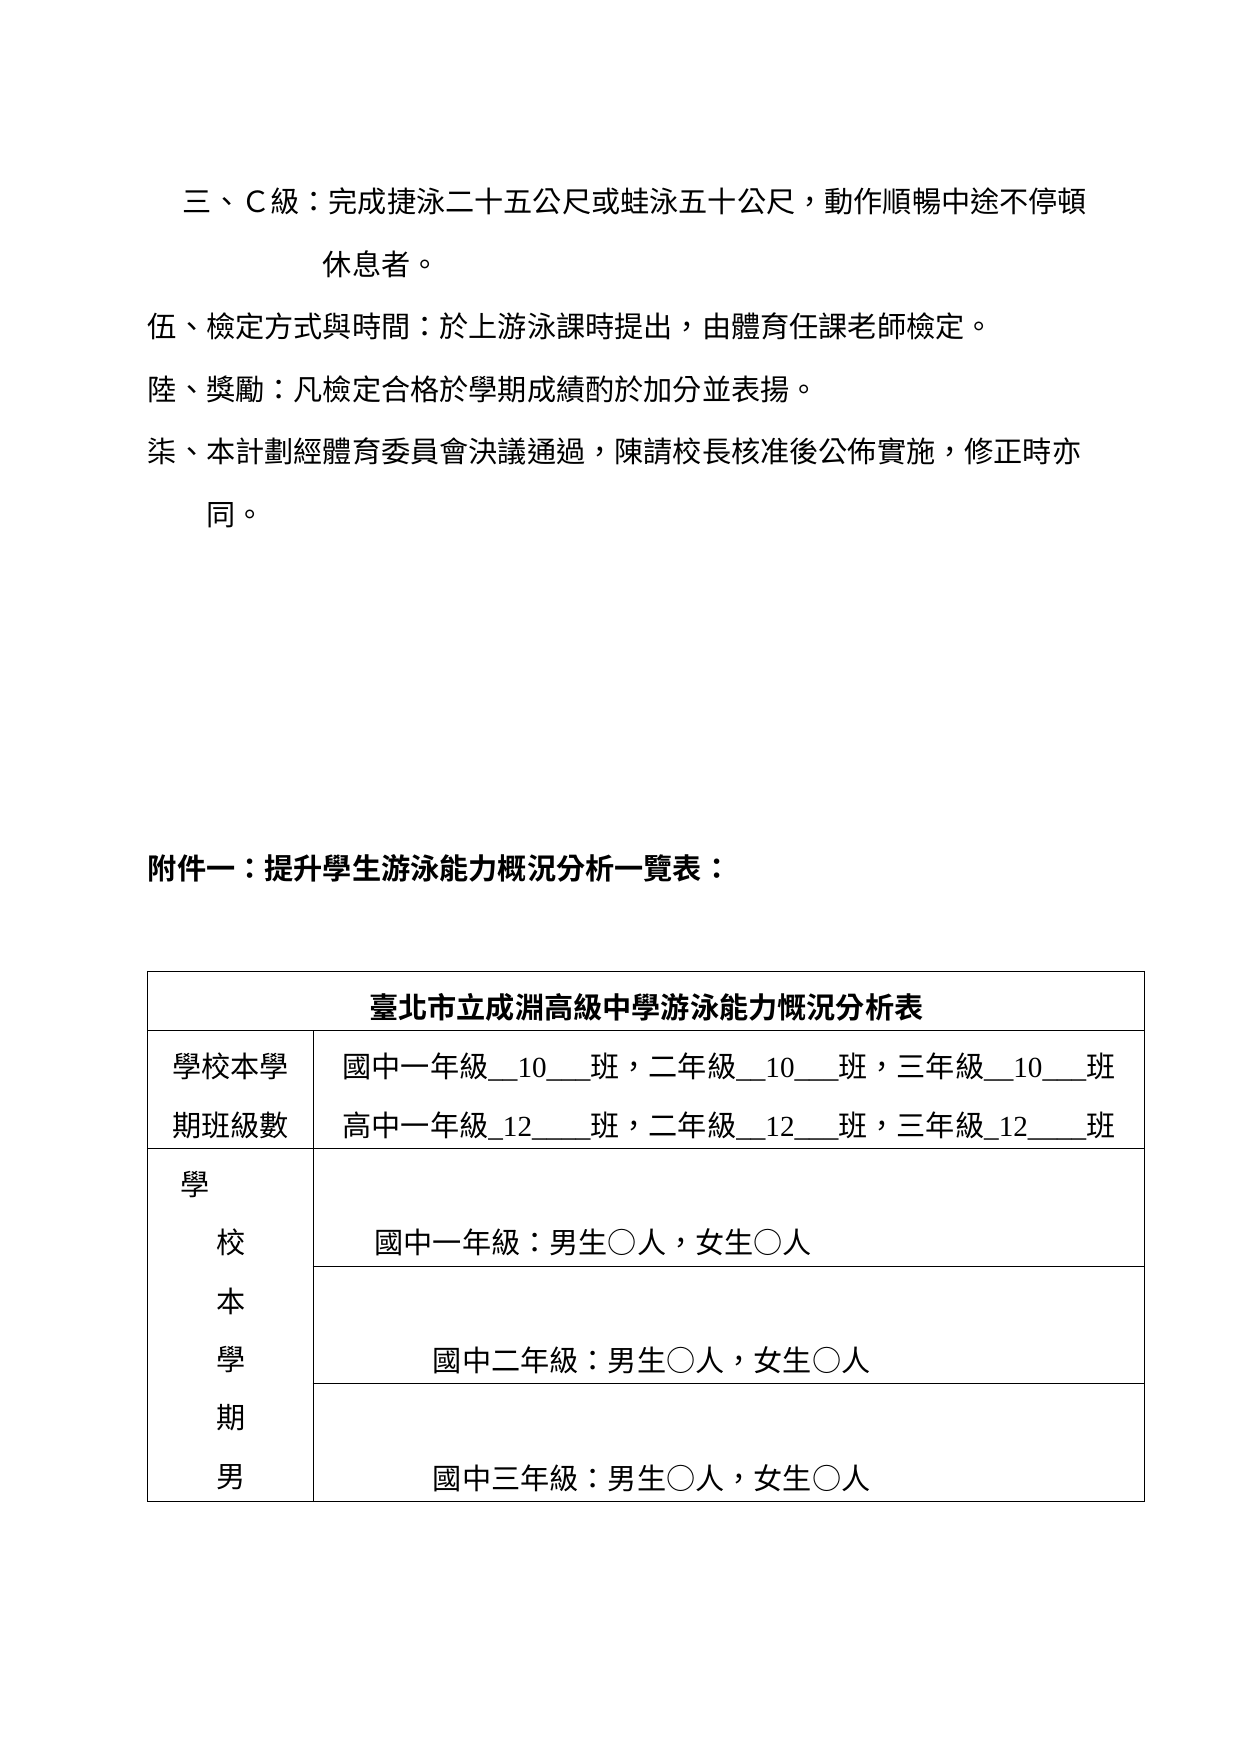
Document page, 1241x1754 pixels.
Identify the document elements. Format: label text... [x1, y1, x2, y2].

table_cell 國中二年級：男生○人，女生○人 [314, 1267, 1144, 1383]
table_header 臺北市立成淵高級中學游泳能力慨況分析表 [148, 972, 1144, 1030]
table_cell 國中一年級：男生○人，女生○人 [314, 1149, 1144, 1266]
text 陸、獎勵：凡檢定合格於學期成績酌於加分並表揚。 [148, 346, 1092, 408]
text 柒、本計劃經體育委員會決議通過，陳請校長核准後公佈實施，修正時亦同。 [148, 408, 1092, 533]
table_cell 學 校 本 學 期 男 [148, 1149, 313, 1501]
text 三、Ｃ級：完成捷泳二十五公尺或蛙泳五十公尺，動作順暢中途不停頓休息者。 [148, 158, 1092, 283]
text 伍、檢定方式與時間：於上游泳課時提出，由體育任課老師檢定。 [148, 283, 1092, 346]
table_cell 國中三年級：男生○人，女生○人 [314, 1384, 1144, 1501]
text 附件一：提升學生游泳能力概況分析一覽表： [148, 846, 1092, 888]
table_cell 國中一年級__10___班，二年級__10___班，三年級__10___班 高中一年級_12____班，二年級__12___班，三年級_12____班 [314, 1031, 1144, 1148]
table_cell 學校本學 期班級數 [148, 1031, 313, 1148]
